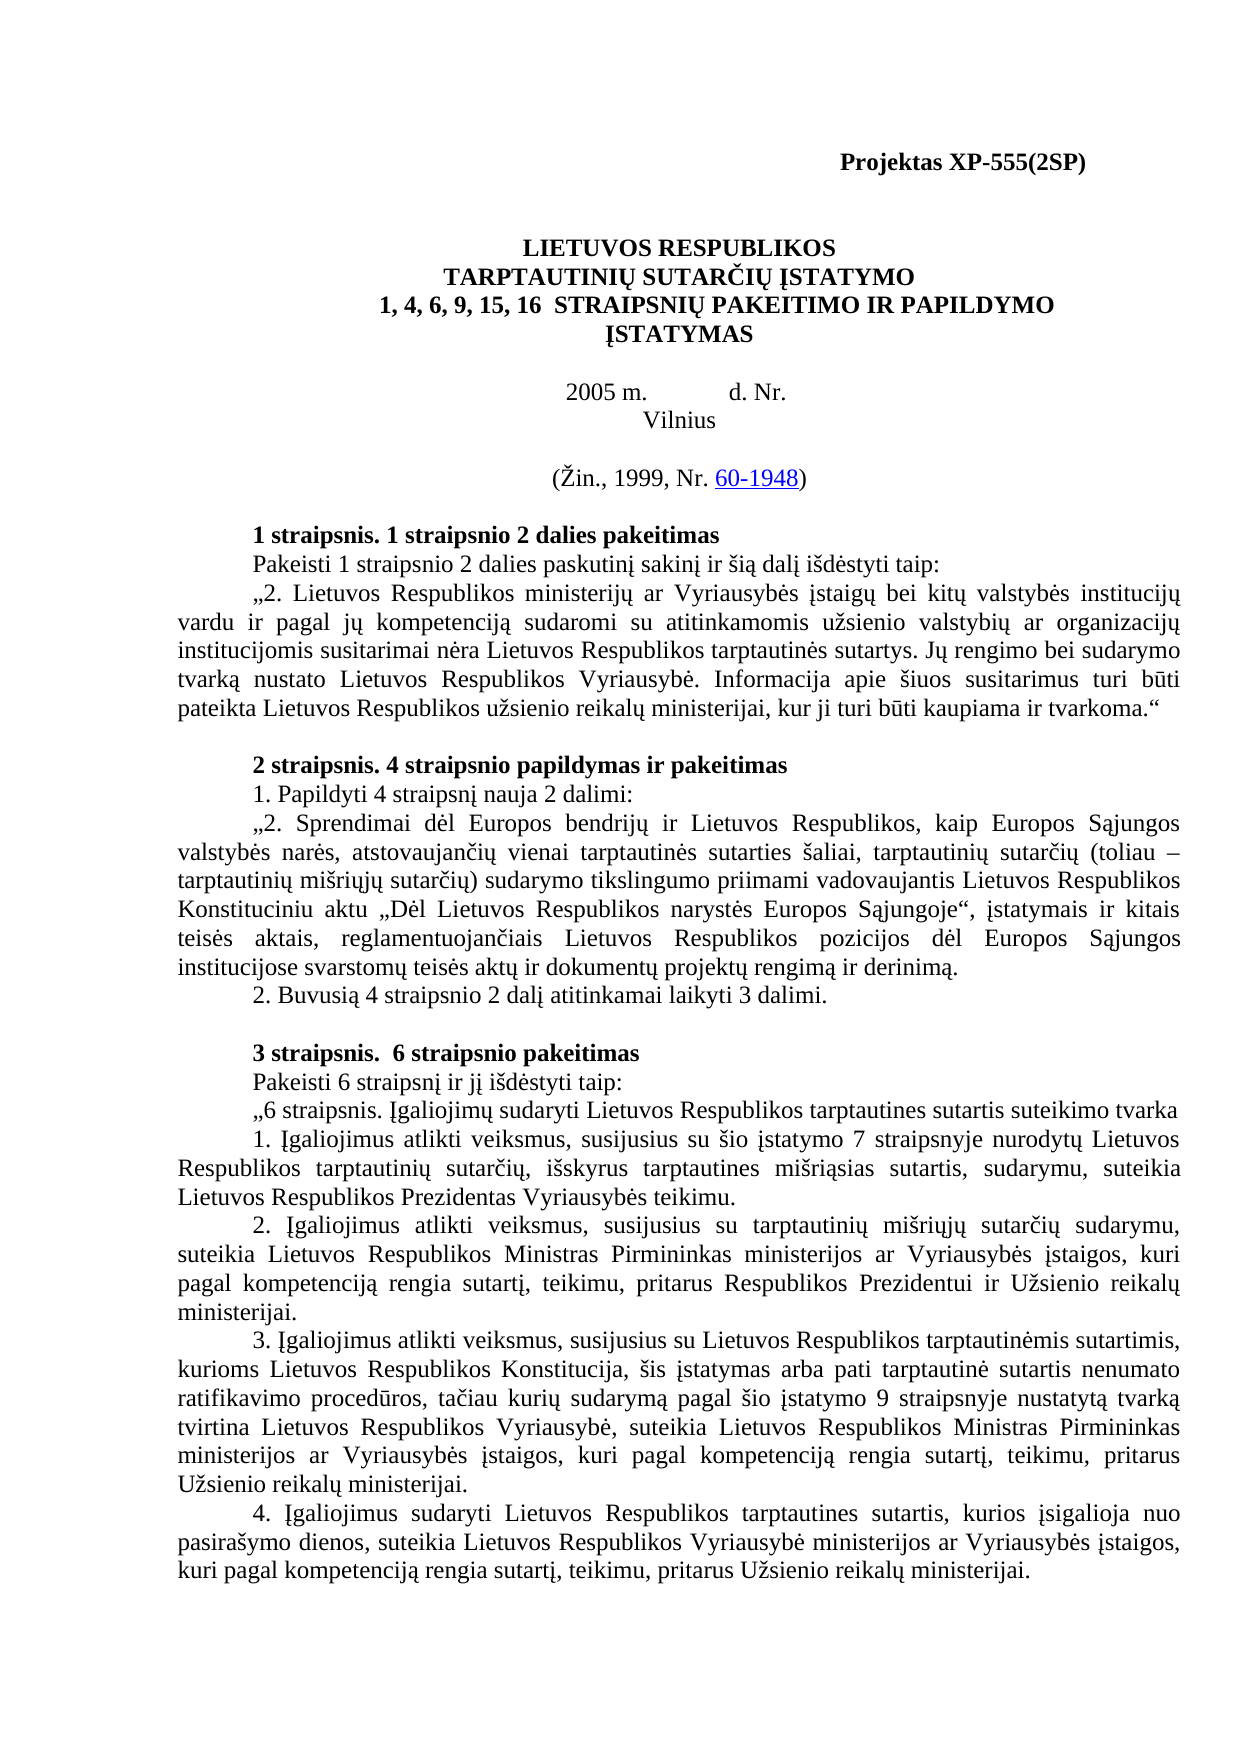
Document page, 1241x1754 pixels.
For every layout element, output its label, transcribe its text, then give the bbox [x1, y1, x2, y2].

text 2. Įgaliojimus atlikti veiksmus, susijusius su tarptautinių mišriųjų sutarčių sudarymu, suteikia Lietuvos Respublikos Ministras Pirmininkas ministerijos ar Vyriausybės įstaigos, kuri pagal kompetenciją rengia sutartį, teikimu, pritarus Respublikos Prezidentui ir Užsienio reikalų ministerijai. [177, 1211, 1181, 1326]
text „6 straipsnis. Įgaliojimų sudaryti Lietuvos Respublikos tarptautines sutartis suteikimo tvarka [252, 1096, 1181, 1124]
text 2 straipsnis. 4 straipsnio papildymas ir pakeitimas [177, 751, 1181, 779]
text Pakeisti 1 straipsnio 2 dalies paskutinį sakinį ir šią dalį išdėstyti taip: [177, 549, 1181, 578]
text „2. Lietuvos Respublikos ministerijų ar Vyriausybės įstaigų bei kitų valstybės institucijų vardu ir pagal jų kompetenciją sudaromi su atitinkamomis užsienio valstybių ar organizacijų institucijomis susitarimai nėra Lietuvos Respublikos tarptautinės sutartys. Jų rengimo bei sudarymo tvarką nustato Lietuvos Respublikos Vyriausybė. Informacija apie šiuos susitarimus turi būti pateikta Lietuvos Respublikos užsienio reikalų ministerijai, kur ji turi būti kaupiama ir tvarkoma.“ [177, 578, 1181, 722]
text 2005 m. d. Nr. [177, 377, 1181, 406]
text 1. Papildyti 4 straipsnį nauja 2 dalimi: [177, 779, 1181, 808]
text 1. Įgaliojimus atlikti veiksmus, susijusius su šio įstatymo 7 straipsnyje nurodytų Lietuvos Respublikos tarptautinių sutarčių, išskyrus tarptautines mišriąsias sutartis, sudarymu, suteikia Lietuvos Respublikos Prezidentas Vyriausybės teikimu. [177, 1124, 1181, 1211]
text 1 straipsnis. 1 straipsnio 2 dalies pakeitimas [177, 521, 1181, 549]
text Vilnius [177, 406, 1181, 434]
text TARPTAUTINIŲ SUTARČIŲ ĮSTATYMO [177, 262, 1181, 291]
text (Žin., 1999, Nr. 60-1948) [177, 463, 1181, 492]
text 1, 4, 6, 9, 15, 16 STRAIPSNIŲ PAKEITIMO IR PAPILDYMO [177, 291, 1181, 319]
text Projektas XP-555(2SP) [840, 147, 1181, 176]
text LIETUVOS RESPUBLIKOS [177, 233, 1181, 262]
text 3. Įgaliojimus atlikti veiksmus, susijusius su Lietuvos Respublikos tarptautinėmis sutartimis, kurioms Lietuvos Respublikos Konstitucija, šis įstatymas arba pati tarptautinė sutartis nenumato ratifikavimo procedūros, tačiau kurių sudarymą pagal šio įstatymo 9 straipsnyje nustatytą tvarką tvirtina Lietuvos Respublikos Vyriausybė, suteikia Lietuvos Respublikos Ministras Pirmininkas ministerijos ar Vyriausybės įstaigos, kuri pagal kompetenciją rengia sutartį, teikimu, pritarus Užsienio reikalų ministerijai. [177, 1326, 1181, 1498]
text 4. Įgaliojimus sudaryti Lietuvos Respublikos tarptautines sutartis, kurios įsigalioja nuo pasirašymo dienos, suteikia Lietuvos Respublikos Vyriausybė ministerijos ar Vyriausybės įstaigos, kuri pagal kompetenciją rengia sutartį, teikimu, pritarus Užsienio reikalų ministerijai. [177, 1498, 1181, 1584]
text 2. Buvusią 4 straipsnio 2 dalį atitinkamai laikyti 3 dalimi. [177, 981, 1181, 1009]
text 3 straipsnis. 6 straipsnio pakeitimas [177, 1038, 1181, 1067]
text ĮSTATYMAS [177, 319, 1181, 348]
text Pakeisti 6 straipsnį ir jį išdėstyti taip: [177, 1067, 1181, 1096]
text „2. Sprendimai dėl Europos bendrijų ir Lietuvos Respublikos, kaip Europos Sąjungos valstybės narės, atstovaujančių vienai tarptautinės sutarties šaliai, tarptautinių sutarčių (toliau – tarptautinių mišriųjų sutarčių) sudarymo tikslingumo priimami vadovaujantis Lietuvos Respublikos Konstituciniu aktu „Dėl Lietuvos Respublikos narystės Europos Sąjungoje“, įstatymais ir kitais teisės aktais, reglamentuojančiais Lietuvos Respublikos pozicijos dėl Europos Sąjungos institucijose svarstomų teisės aktų ir dokumentų projektų rengimą ir derinimą. [177, 808, 1181, 981]
